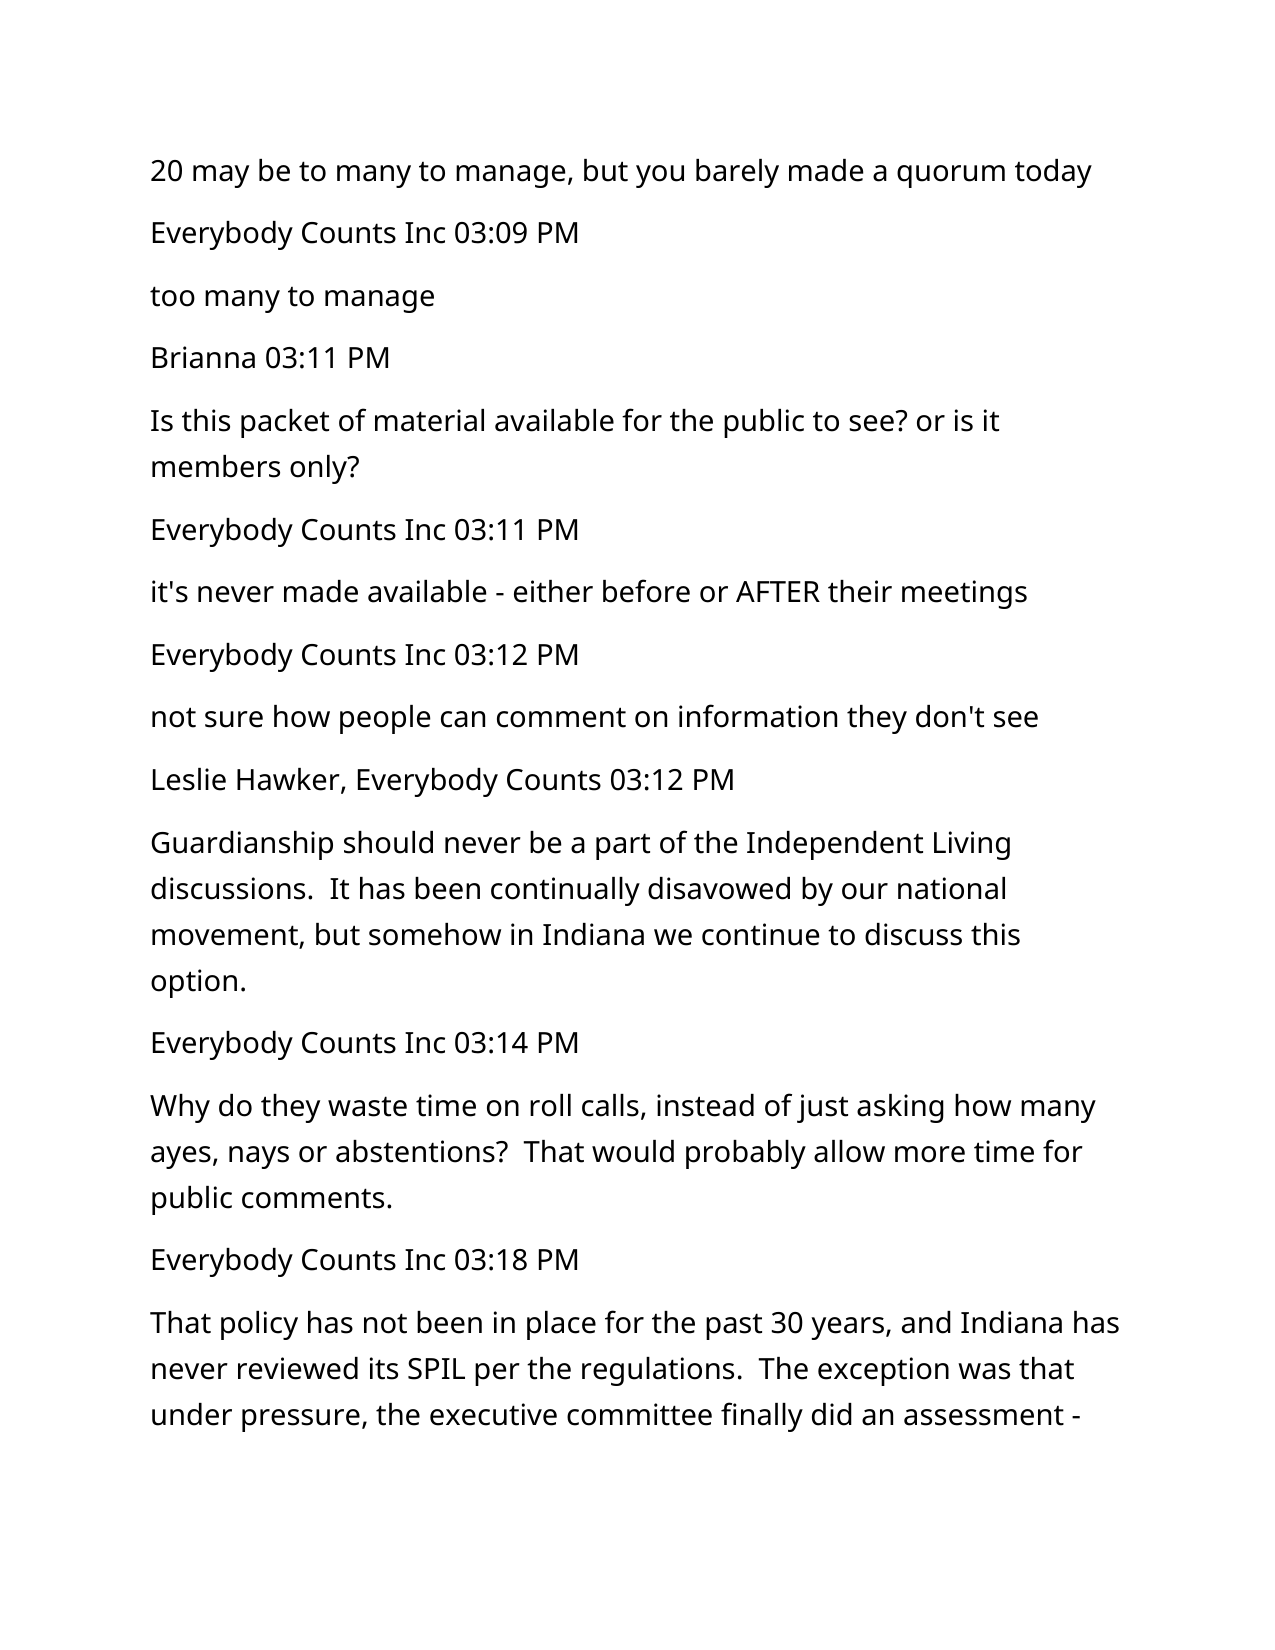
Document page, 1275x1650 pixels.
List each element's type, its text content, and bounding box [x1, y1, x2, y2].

text it's never made available - either before or AFTER their meetings [150, 572, 1125, 611]
text not sure how people can comment on information they don't see [150, 697, 1125, 736]
text Everybody Counts Inc 03:09 PM [150, 213, 1125, 252]
text That policy has not been in place for the past 30 years, and Indiana has never reviewed its SPIL per the regulations. The exception was that under pressure, the executive committee finally did an assessment [150, 1302, 1125, 1434]
text Why do they waste time on roll calls, instead of just asking how many ayes, nays or abstentions? That would probably allow more time for public comments. [150, 1085, 1125, 1217]
text Brianna 03:11 PM [150, 338, 1125, 377]
text Everybody Counts Inc 03:11 PM [150, 509, 1125, 549]
text Guardianship should never be a part of the Independent Living discussions. It has been continually disavowed by our national movement, but somehow in Indiana we continue to discuss this option. [150, 822, 1125, 999]
text Everybody Counts Inc 03:18 PM [150, 1239, 1125, 1279]
text Everybody Counts Inc 03:14 PM [150, 1022, 1125, 1062]
text too many to manage [150, 275, 1125, 315]
text Everybody Counts Inc 03:12 PM [150, 634, 1125, 674]
text 20 may be to many to manage, but you barely made a quorum today [150, 150, 1125, 190]
text Is this packet of material available for the public to see? or is it members only? [150, 400, 1125, 486]
text Leslie Hawker, Everybody Counts 03:12 PM [150, 759, 1125, 799]
